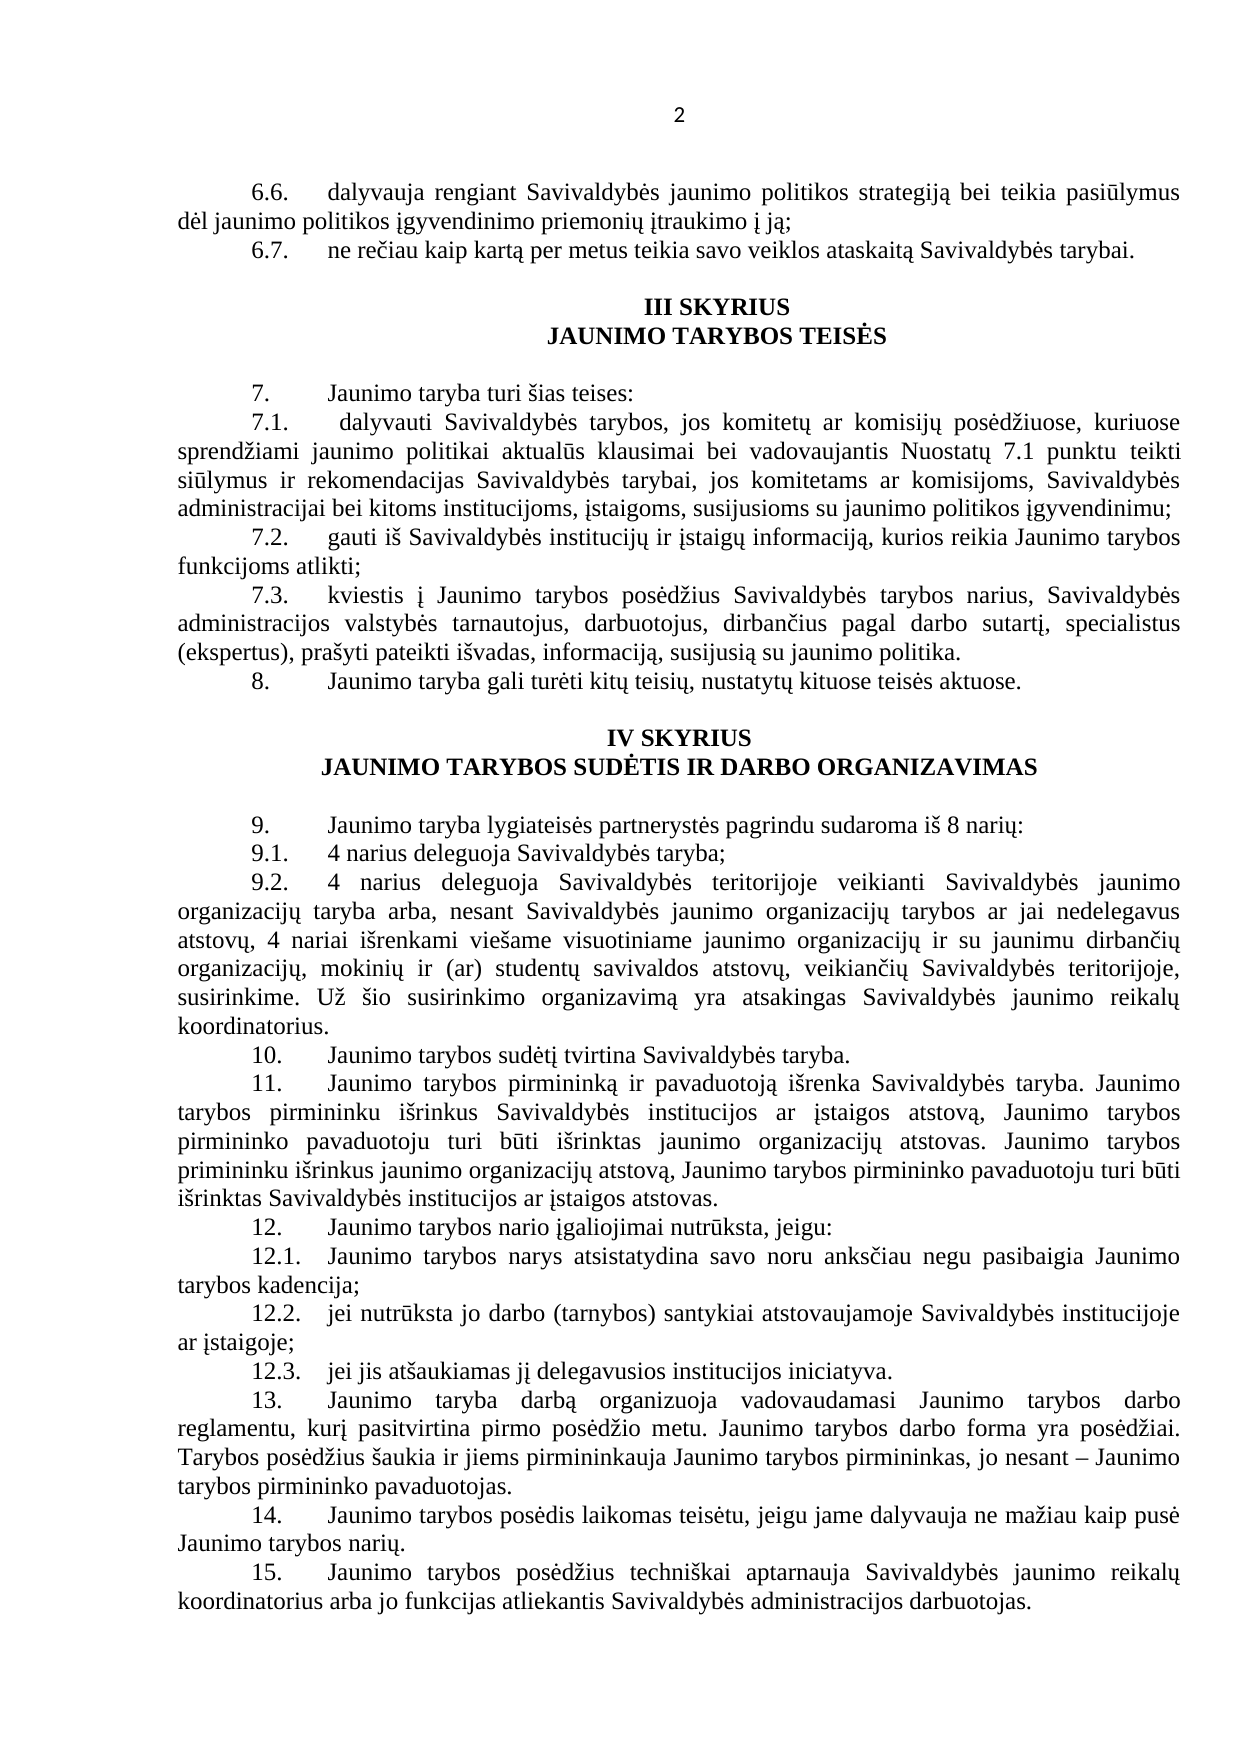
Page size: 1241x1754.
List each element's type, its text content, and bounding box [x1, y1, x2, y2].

text 15. Jaunimo tarybos posėdžius techniškai aptarnauja Savivaldybės jaunimo reikalų koordinatorius arba jo funkcijas atliekantis Savivaldybės administracijos darbuotojas. [177, 1557, 1181, 1615]
text III SKYRIUS [252, 292, 1181, 321]
text 6.7. ne rečiau kaip kartą per metus teikia savo veiklos ataskaitą Savivaldybės tarybai. [177, 235, 1181, 263]
text 9.1. 4 narius deleguoja Savivaldybės taryba; [177, 838, 1181, 867]
text JAUNIMO TARYBOS TEISĖS [252, 321, 1181, 350]
text 8. Jaunimo taryba gali turėti kitų teisių, nustatytų kituose teisės aktuose. [177, 666, 1181, 695]
text 11. Jaunimo tarybos pirmininką ir pavaduotoją išrenka Savivaldybės taryba. Jaunimo tarybos pirmininku išrinkus Savivaldybės institucijos ar įstaigos atstovą, Jaunimo tarybos pirmininko pavaduotoju turi būti išrinktas jaunimo organizacijų atstovas. Jaunimo tarybos primininku išrinkus jaunimo organizacijų atstovą, Jaunimo tarybos pirmininko pavaduotoju turi būti išrinktas Savivaldybės institucijos ar įstaigos atstovas. [177, 1068, 1181, 1212]
text 14. Jaunimo tarybos posėdis laikomas teisėtu, jeigu jame dalyvauja ne mažiau kaip pusė Jaunimo tarybos narių. [177, 1500, 1181, 1557]
text 12.2. jei nutrūksta jo darbo (tarnybos) santykiai atstovaujamoje Savivaldybės institucijoje ar įstaigoje; [177, 1298, 1181, 1356]
text IV SKYRIUS [177, 723, 1181, 752]
text 7. Jaunimo taryba turi šias teises: [177, 378, 1181, 407]
text 9. Jaunimo taryba lygiateisės partnerystės pagrindu sudaroma iš 8 narių: [177, 810, 1181, 838]
text 13. Jaunimo taryba darbą organizuoja vadovaudamasi Jaunimo tarybos darbo reglamentu, kurį pasitvirtina pirmo posėdžio metu. Jaunimo tarybos darbo forma yra posėdžiai. Tarybos posėdžius šaukia ir jiems pirmininkauja Jaunimo tarybos pirmininkas, jo nesant – Jaunimo tarybos pirmininko pavaduotojas. [177, 1385, 1181, 1500]
text JAUNIMO TARYBOS SUDĖTIS IR DARBO ORGANIZAVIMAS [177, 752, 1181, 781]
text 12. Jaunimo tarybos nario įgaliojimai nutrūksta, jeigu: [177, 1212, 1181, 1241]
text 12.1. Jaunimo tarybos narys atsistatydina savo noru anksčiau negu pasibaigia Jaunimo tarybos kadencija; [177, 1241, 1181, 1298]
text 10. Jaunimo tarybos sudėtį tvirtina Savivaldybės taryba. [177, 1040, 1181, 1068]
text 7.3. kviestis į Jaunimo tarybos posėdžius Savivaldybės tarybos narius, Savivaldybės administracijos valstybės tarnautojus, darbuotojus, dirbančius pagal darbo sutartį, specialistus (ekspertus), prašyti pateikti išvadas, informaciją, susijusią su jaunimo politika. [177, 580, 1181, 666]
text 7.2. gauti iš Savivaldybės institucijų ir įstaigų informaciją, kurios reikia Jaunimo tarybos funkcijoms atlikti; [177, 522, 1181, 580]
text 6.6. dalyvauja rengiant Savivaldybės jaunimo politikos strategiją bei teikia pasiūlymus dėl jaunimo politikos įgyvendinimo priemonių įtraukimo į ją; [177, 177, 1181, 235]
text 7.1. dalyvauti Savivaldybės tarybos, jos komitetų ar komisijų posėdžiuose, kuriuose sprendžiami jaunimo politikai aktualūs klausimai bei vadovaujantis Nuostatų 7.1 punktu teikti siūlymus ir rekomendacijas Savivaldybės tarybai, jos komitetams ar komisijoms, Savivaldybės administracijai bei kitoms institucijoms, įstaigoms, susijusioms su jaunimo politikos įgyvendinimu; [177, 407, 1181, 522]
text 9.2. 4 narius deleguoja Savivaldybės teritorijoje veikianti Savivaldybės jaunimo organizacijų taryba arba, nesant Savivaldybės jaunimo organizacijų tarybos ar jai nedelegavus atstovų, 4 nariai išrenkami viešame visuotiniame jaunimo organizacijų ir su jaunimu dirbančių organizacijų, mokinių ir (ar) studentų savivaldos atstovų, veikiančių Savivaldybės teritorijoje, susirinkime. Už šio susirinkimo organizavimą yra atsakingas Savivaldybės jaunimo reikalų koordinatorius. [177, 867, 1181, 1040]
text 12.3. jei jis atšaukiamas jį delegavusios institucijos iniciatyva. [177, 1356, 1181, 1385]
